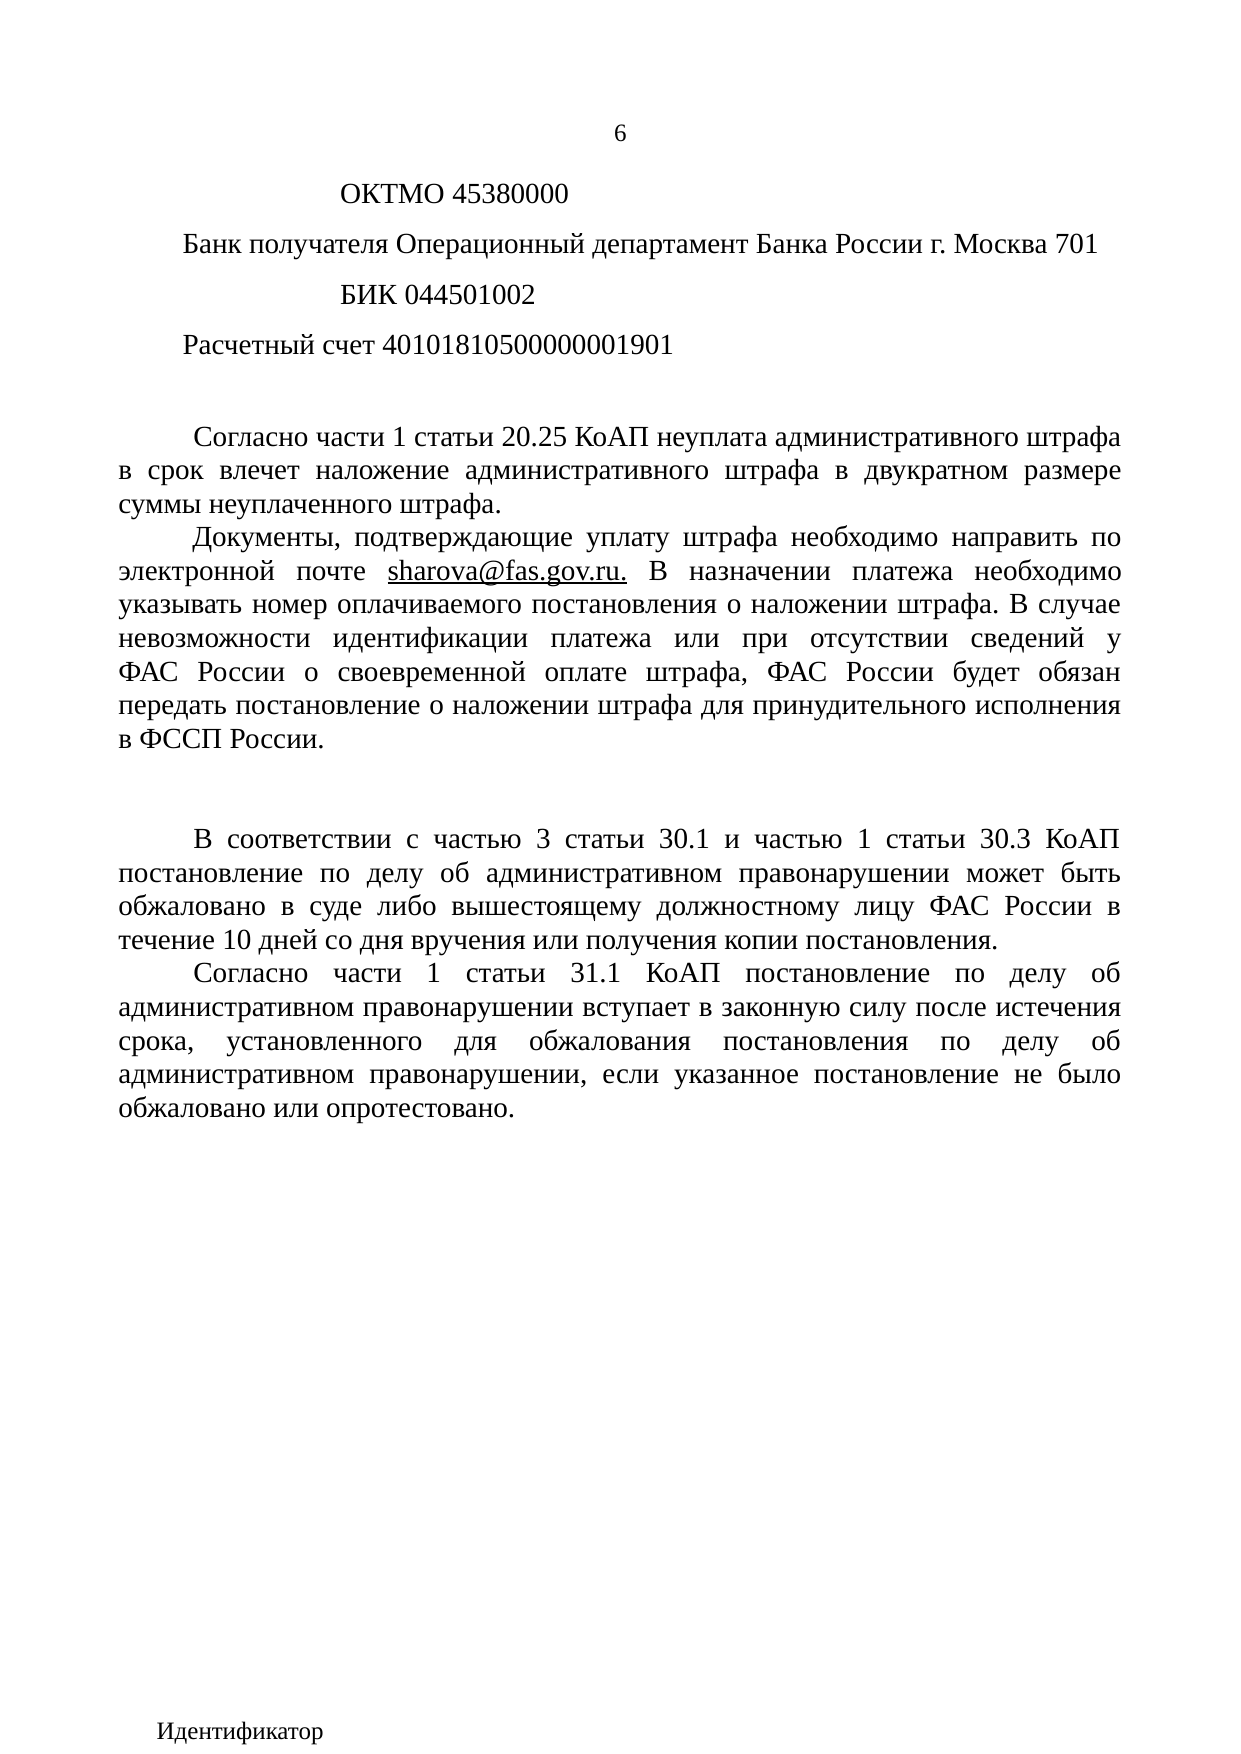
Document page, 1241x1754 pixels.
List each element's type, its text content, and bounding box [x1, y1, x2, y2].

text БИК 044501002 [118, 277, 1122, 311]
text Согласно части 1 статьи 20.25 КоАП неуплата административного штрафа в срок влечет наложение административного штрафа в двукратном размере суммы неуплаченного штрафа. [118, 419, 1122, 519]
text Документы, подтверждающие уплату штрафа необходимо направить по электронной почте sharova@fas.gov.ru. В назначении платежа необходимо указывать номер оплачиваемого постановления о наложении штрафа. В случае невозможности идентификации платежа или при отсутствии сведений у ФАС России о своевременной оплате штрафа, ФАС России будет обязан передать постановление о наложении штрафа для принудительного исполнения в ФССП России. [118, 519, 1122, 754]
text ОКТМО 45380000 [118, 176, 1122, 210]
text Расчетный счет 40101810500000001901 [118, 327, 1122, 361]
text Согласно части 1 статьи 31.1 КоАП постановление по делу об административном правонарушении вступает в законную силу после истечения срока, установленного для обжалования постановления по делу об административном правонарушении, если указанное постановление не было обжаловано или опротестовано. [118, 956, 1122, 1123]
text Банк получателя Операционный департамент Банка России г. Москва 701 [118, 227, 1122, 260]
text В соответствии с частью 3 статьи 30.1 и частью 1 статьи 30.3 КоАП постановление по делу об административном правонарушении может быть обжаловано в суде либо вышестоящему должностному лицу ФАС России в течение 10 дней со дня вручения или получения копии постановления. [118, 821, 1122, 956]
